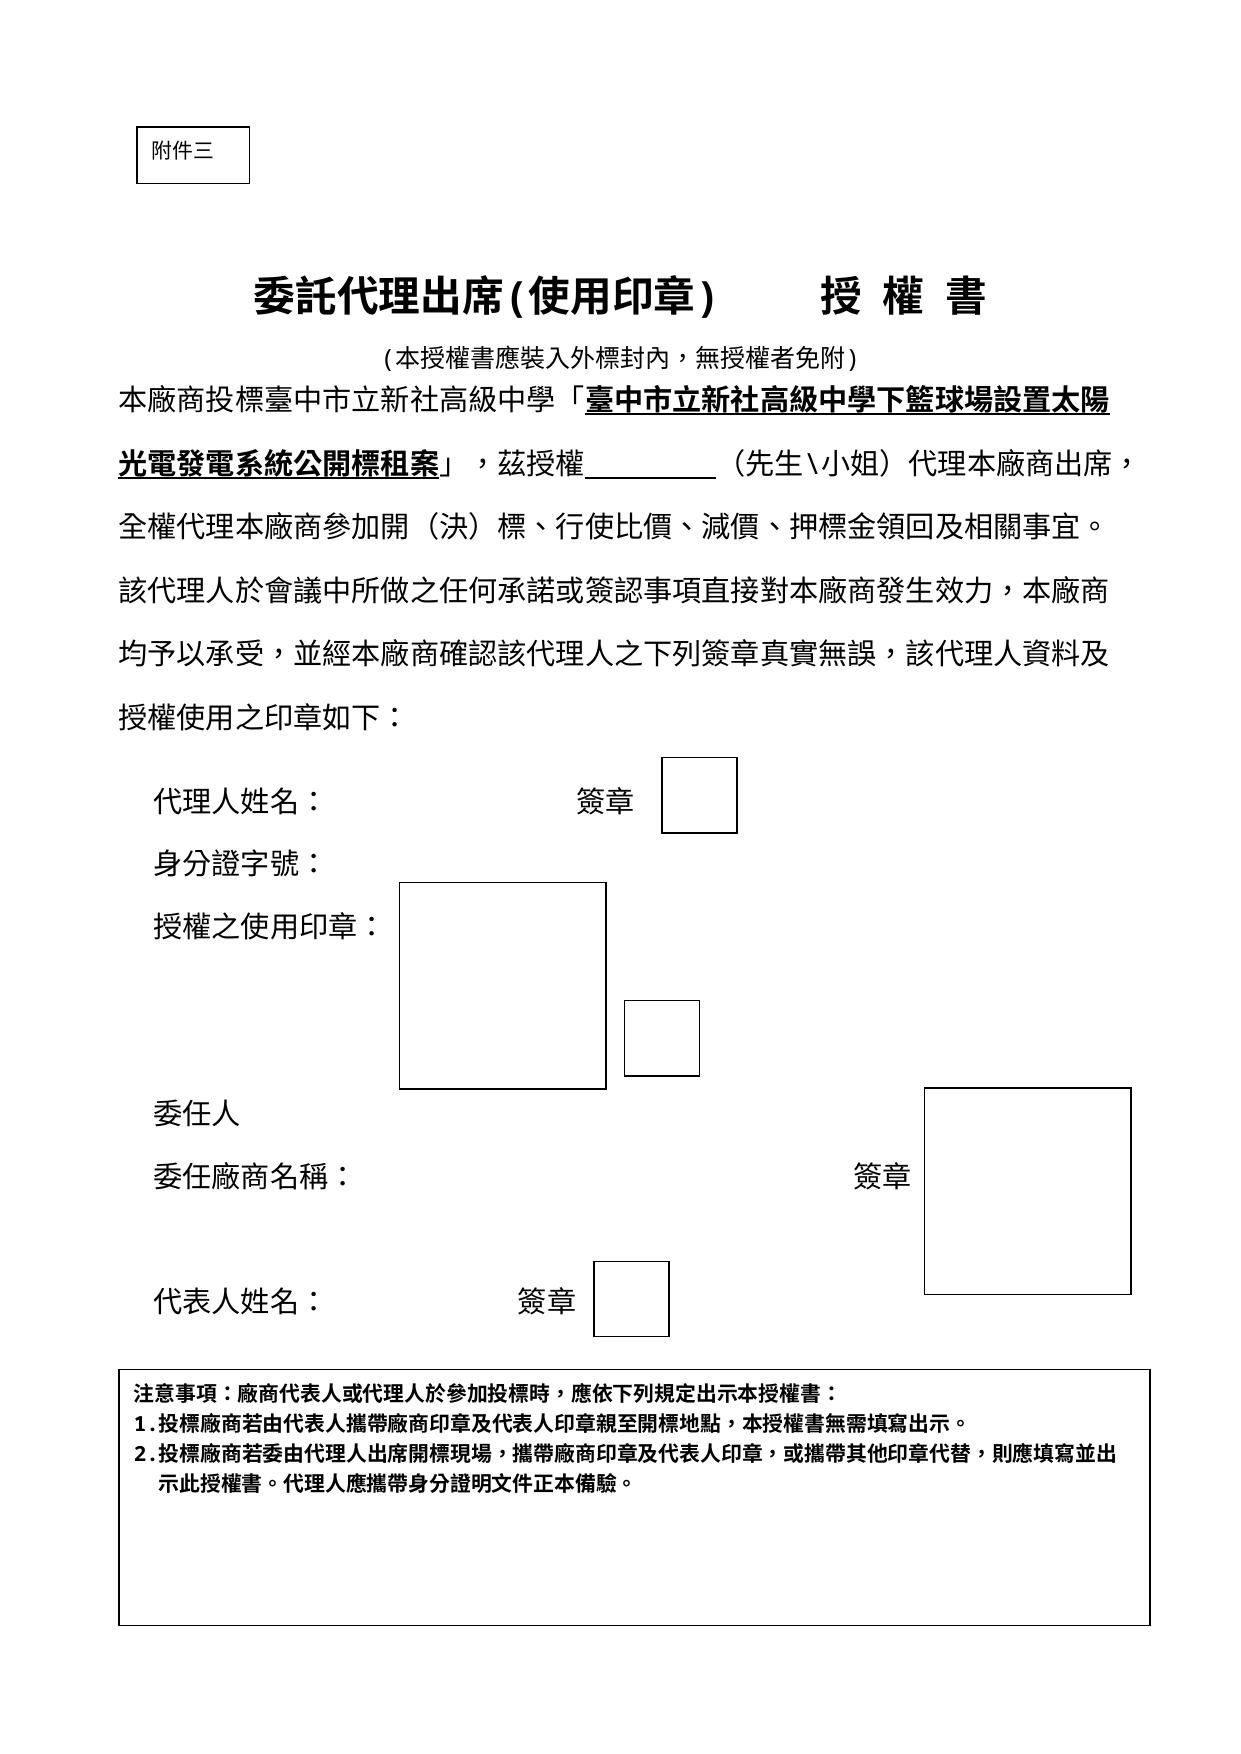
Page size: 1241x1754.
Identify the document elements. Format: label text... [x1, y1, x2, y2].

text (本授權書應裝入外標封內，無授權者免附) [118, 314, 1122, 377]
text 本廠商投標臺中市立新社高級中學「臺中市立新社高級中學下籃球場設置太陽光電發電系統公開標租案」，茲授權 （先生\小姐）代理本廠商出席，全權代理本廠商參加開（決）標、行使比價、減價、押標金領回及相關事宜。該代理人於會議中所做之任何承諾或簽認事項直接對本廠商發生效力，本廠商均予以承受，並經本廠商確認該代理人之下列簽章真實無誤，該代理人資料及授權使用之印章如下： [118, 377, 1122, 737]
text 委任廠商名稱： 簽章 [118, 1133, 924, 1195]
text 代理人姓名： 簽章 [118, 758, 661, 820]
text 身分證字號： [118, 820, 1122, 883]
text 委任人 [118, 1070, 1122, 1133]
text 代表人姓名： 簽章 [118, 1258, 1122, 1320]
text 授權之使用印章： [118, 883, 399, 945]
text [738, 758, 1122, 820]
text 委託代理出席(使用印章) 授 權 書 [118, 252, 1122, 314]
text [607, 883, 1122, 945]
